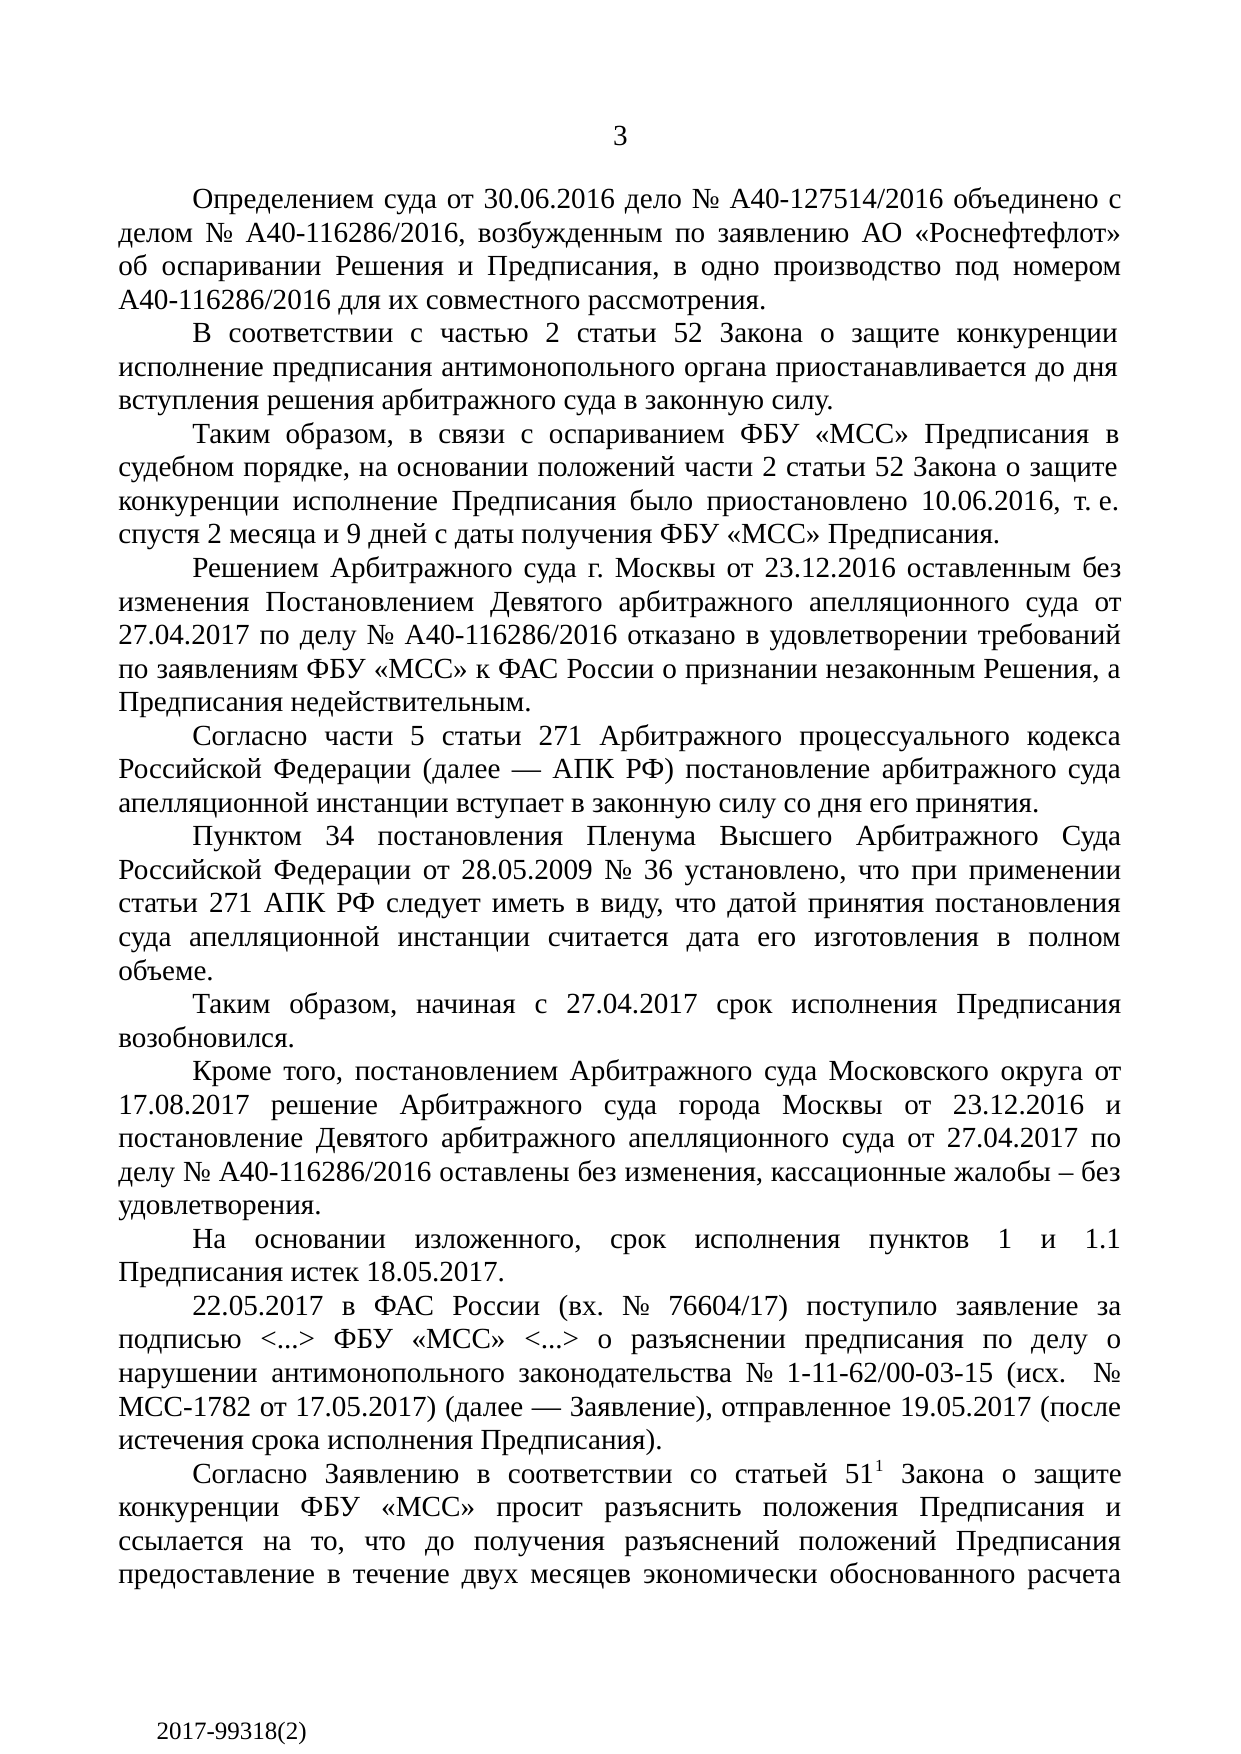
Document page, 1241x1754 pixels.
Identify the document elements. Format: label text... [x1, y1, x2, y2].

text 22.05.2017 в ФАС России (вх. № 76604/17) поступило заявление за подписью <...> ФБУ «МСС» <...> о разъяснении предписания по делу о нарушении антимонопольного законодательства № 1-11-62/00-03-15 (исх. № МСС-1782 от 17.05.2017) (далее — Заявление), отправленное 19.05.2017 (после истечения срока исполнения Предписания). [118, 1288, 1122, 1456]
text Таким образом, начиная с 27.04.2017 срок исполнения Предписания возобновился. [118, 986, 1122, 1053]
text На основании изложенного, срок исполнения пунктов 1 и 1.1 Предписания истек 18.05.2017. [118, 1221, 1122, 1288]
text Кроме того, постановлением Арбитражного суда Московского округа от 17.08.2017 решение Арбитражного суда города Москвы от 23.12.2016 и постановление Девятого арбитражного апелляционного суда от 27.04.2017 по делу № А40-116286/2016 оставлены без изменения, кассационные жалобы – без удовлетворения. [118, 1053, 1122, 1221]
text В соответствии с частью 2 статьи 52 Закона о защите конкуренции исполнение предписания антимонопольного органа приостанавливается до дня вступления решения арбитражного суда в законную силу. [118, 315, 1119, 416]
text Пунктом 34 постановления Пленума Высшего Арбитражного Суда Российской Федерации от 28.05.2009 № 36 установлено, что при применении статьи 271 АПК РФ следует иметь в виду, что датой принятия постановления суда апелляционной инстанции считается дата его изготовления в полном объеме. [118, 818, 1122, 986]
text Таким образом, в связи с оспариванием ФБУ «МСС» Предписания в судебном порядке, на основании положений части 2 статьи 52 Закона о защите конкуренции исполнение Предписания было приостановлено 10.06.2016, т. е. спустя 2 месяца и 9 дней с даты получения ФБУ «МСС» Предписания. [118, 416, 1119, 550]
text Согласно части 5 статьи 271 Арбитражного процессуального кодекса Российской Федерации (далее — АПК РФ) постановление арбитражного суда апелляционной инстанции вступает в законную силу со дня его принятия. [118, 718, 1122, 818]
text Решением Арбитражного суда г. Москвы от 23.12.2016 оставленным без изменения Постановлением Девятого арбитражного апелляционного суда от 27.04.2017 по делу № А40-116286/2016 отказано в удовлетворении требований по заявлениям ФБУ «МСС» к ФАС России о признании незаконным Решения, а Предписания недействительным. [118, 550, 1122, 718]
text Согласно Заявлению в соответствии со статьей 511 Закона о защите конкуренции ФБУ «МСС» просит разъяснить положения Предписания и ссылается на то, что до получения разъяснений положений Предписания предоставление в течение двух месяцев экономически обоснованного расчета [118, 1456, 1122, 1590]
text Определением суда от 30.06.2016 дело № А40-127514/2016 объединено с делом № А40-116286/2016, возбужденным по заявлению АО «Роснефтефлот» об оспаривании Решения и Предписания, в одно производство под номером А40-116286/2016 для их совместного рассмотрения. [118, 181, 1122, 315]
